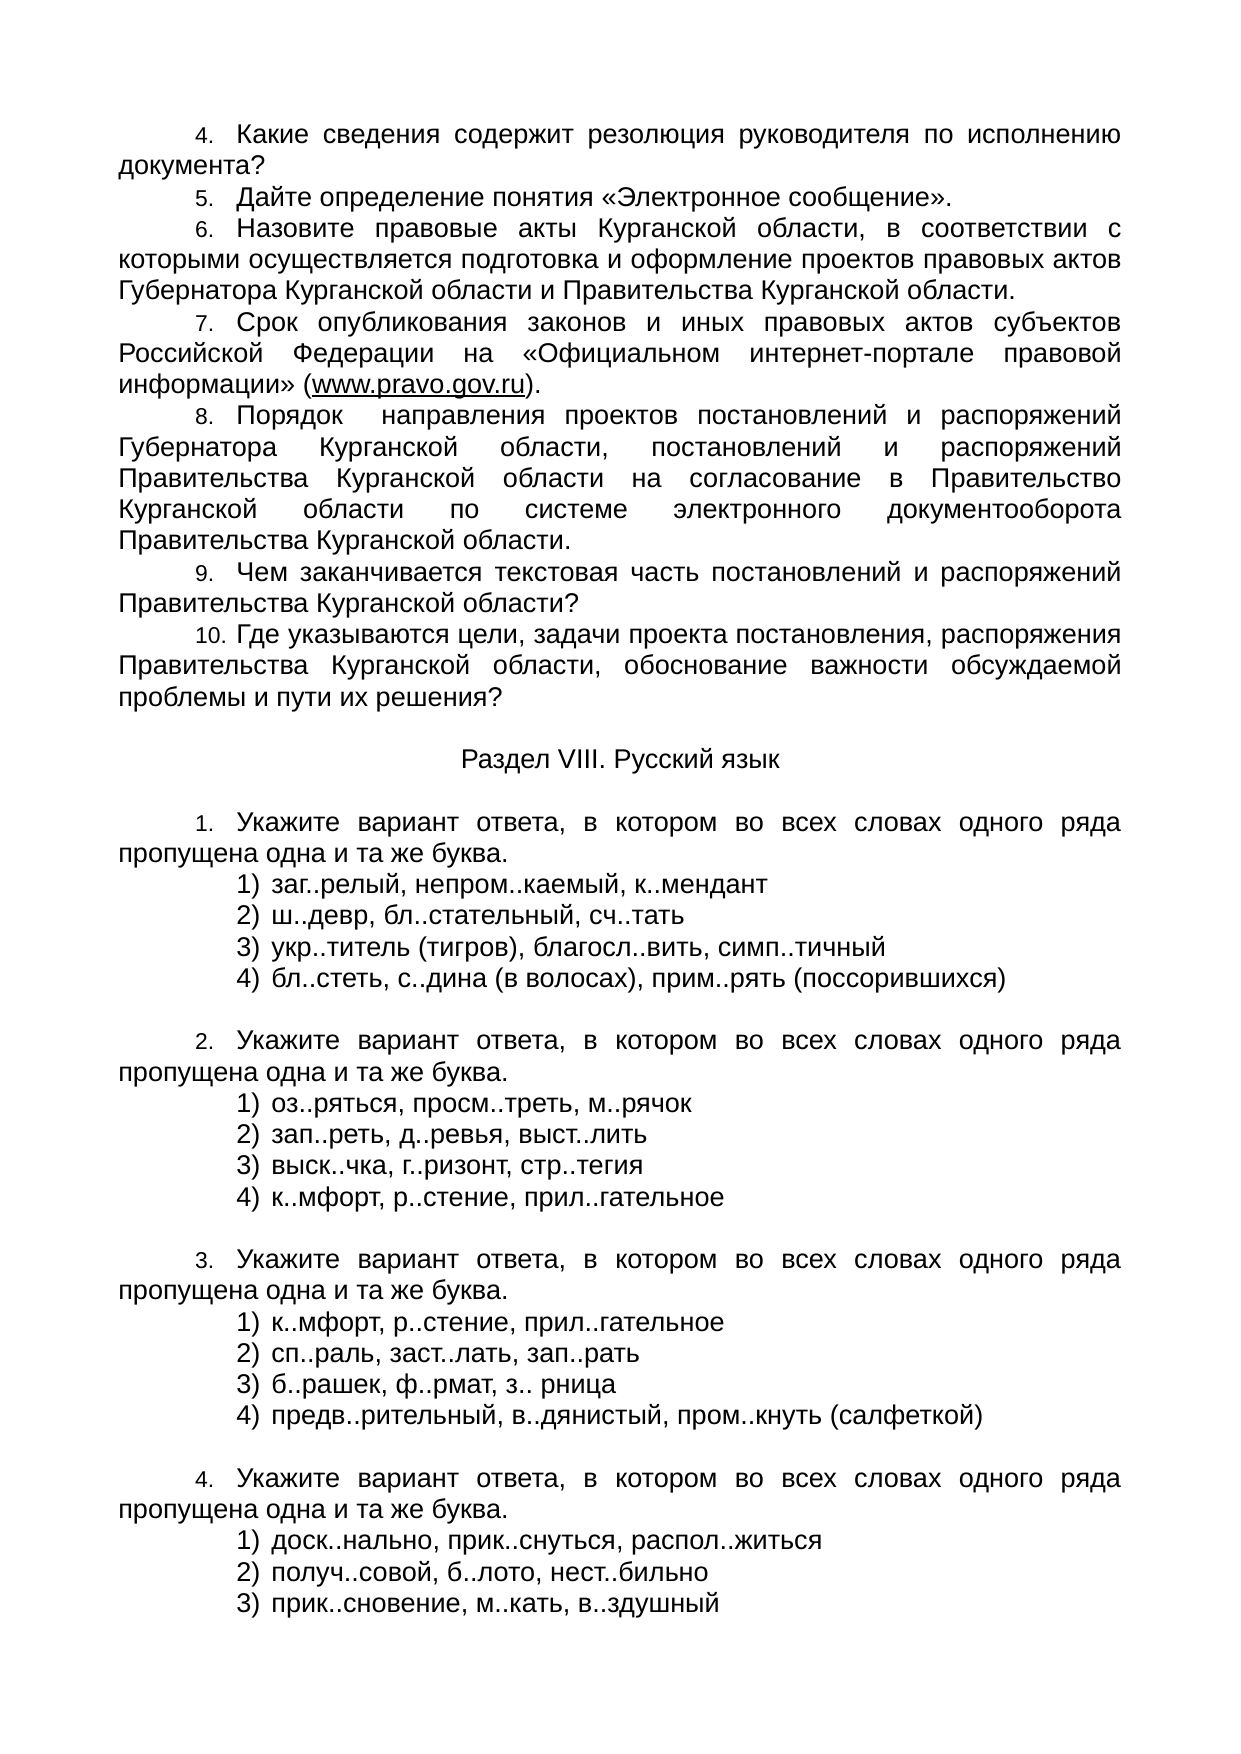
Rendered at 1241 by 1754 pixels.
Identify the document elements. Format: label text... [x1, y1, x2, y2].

list Укажите вариант ответа, в котором во всех словах одного ряда пропущена одна и та же буква. [118, 1462, 1122, 1524]
list Укажите вариант ответа, в котором во всех словах одного ряда пропущена одна и та же буква. [118, 806, 1122, 868]
text 1) оз..ряться, просм..треть, м..рячок [236, 1087, 1122, 1118]
text 2) зап..реть, д..ревья, выст..лить [236, 1118, 1122, 1149]
list Укажите вариант ответа, в котором во всех словах одного ряда пропущена одна и та же буква. [118, 1024, 1122, 1087]
text 1) доск..нально, прик..снуться, распол..житься [236, 1524, 1122, 1556]
list 4) бл..стеть, с..дина (в волосах), прим..рять (поссорившихся) [177, 962, 1122, 993]
text 3) прик..сновение, м..кать, в..здушный [236, 1587, 1122, 1618]
list Дайте определение понятия «Электронное сообщение». [118, 181, 1122, 212]
list Назовите правовые акты Курганской области, в соответствии с которыми осуществляется подготовка и оформление проектов правовых актов Губернатора Курганской области и Правительства Курганской области. [118, 212, 1122, 306]
text 3) б..рашек, ф..рмат, з.. рница [236, 1368, 1122, 1399]
list Чем заканчивается текстовая часть постановлений и распоряжений Правительства Курганской области? [118, 556, 1122, 618]
text Раздел VIII. Русский язык [118, 743, 1122, 774]
text 4) к..мфорт, р..стение, прил..гательное [236, 1181, 1122, 1212]
text 3) выск..чка, г..ризонт, стр..тегия [236, 1149, 1122, 1181]
list 2) ш..девр, бл..стательный, сч..тать [177, 899, 1122, 931]
list Укажите вариант ответа, в котором во всех словах одного ряда пропущена одна и та же буква. [118, 1243, 1122, 1306]
list Порядок направления проектов постановлений и распоряжений Губернатора Курганской области, постановлений и распоряжений Правительства Курганской области на согласование в Правительство Курганской области по системе электронного документооборота Правительства Курганской области. [118, 399, 1122, 556]
list Срок опубликования законов и иных правовых актов субъектов Российской Федерации на «Официальном интернет-портале правовой информации» (www.pravo.gov.ru). [118, 306, 1122, 399]
list Где указываются цели, задачи проекта постановления, распоряжения Правительства Курганской области, обоснование важности обсуждаемой проблемы и пути их решения? [118, 618, 1122, 712]
text 1) к..мфорт, р..стение, прил..гательное [236, 1306, 1122, 1337]
list 3) укр..титель (тигров), благосл..вить, симп..тичный [177, 931, 1122, 962]
text 4) предв..рительный, в..дянистый, пром..кнуть (салфеткой) [236, 1399, 1122, 1431]
list 1) заг..релый, непром..каемый, к..мендант [177, 868, 1122, 899]
text 2) сп..раль, заст..лать, зап..рать [236, 1337, 1122, 1368]
text 2) получ..совой, б..лото, нест..бильно [236, 1556, 1122, 1587]
list Какие сведения содержит резолюция руководителя по исполнению документа? [118, 118, 1122, 181]
